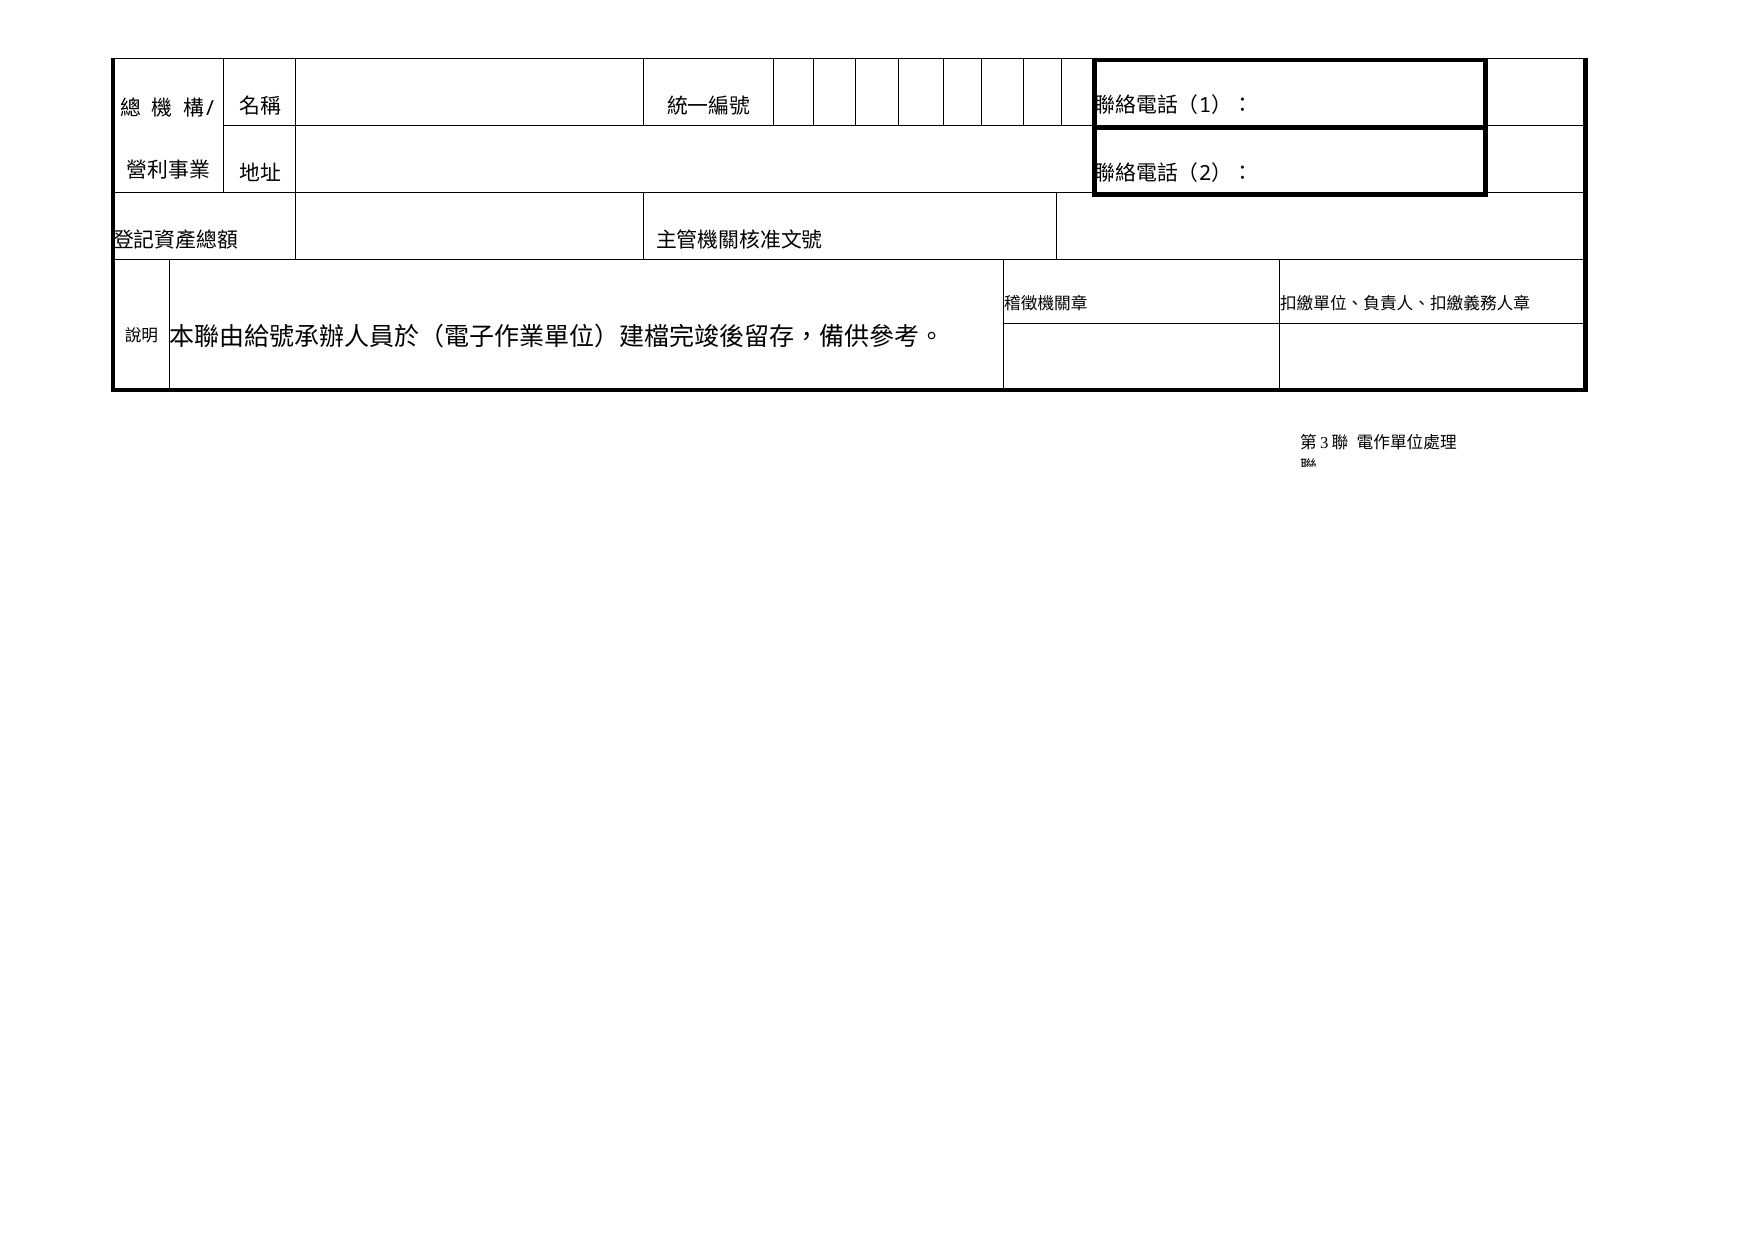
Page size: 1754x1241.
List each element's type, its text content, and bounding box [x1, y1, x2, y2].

table_cell 說明 [115, 260, 169, 388]
table_cell [296, 126, 1092, 192]
table_cell [1488, 59, 1583, 125]
table_cell [1280, 324, 1583, 388]
table_cell [1062, 59, 1092, 125]
table_cell [1057, 193, 1583, 259]
table_cell [774, 59, 813, 125]
table_cell [856, 59, 898, 125]
table_cell [1004, 324, 1279, 388]
table_cell 聯絡電話（1）： [1097, 62, 1483, 125]
table_cell 登記資產總額 [115, 193, 295, 259]
table_cell [296, 59, 643, 125]
table_cell 總 機 構/ 營利事業 [115, 59, 223, 192]
table_cell 名稱 [224, 59, 295, 125]
table_cell 扣繳單位、負責人、扣繳義務人章 [1280, 260, 1583, 323]
table_cell 本聯由給號承辦人員於（電子作業單位）建檔完竣後留存，備供參考。 [170, 260, 1003, 388]
table_cell 聯絡電話（2）： [1097, 130, 1483, 192]
table_cell [982, 59, 1023, 125]
table_cell 統一編號 [644, 59, 773, 125]
table_cell [814, 59, 855, 125]
table_cell [296, 193, 643, 259]
table_cell [944, 59, 981, 125]
table_cell 地址 [224, 126, 295, 192]
table_cell [899, 59, 943, 125]
table_cell [1024, 59, 1061, 125]
table_cell 稽徵機關章 [1004, 260, 1279, 323]
table_cell 主管機關核准文號 [644, 193, 1056, 259]
table_cell [1488, 126, 1583, 192]
